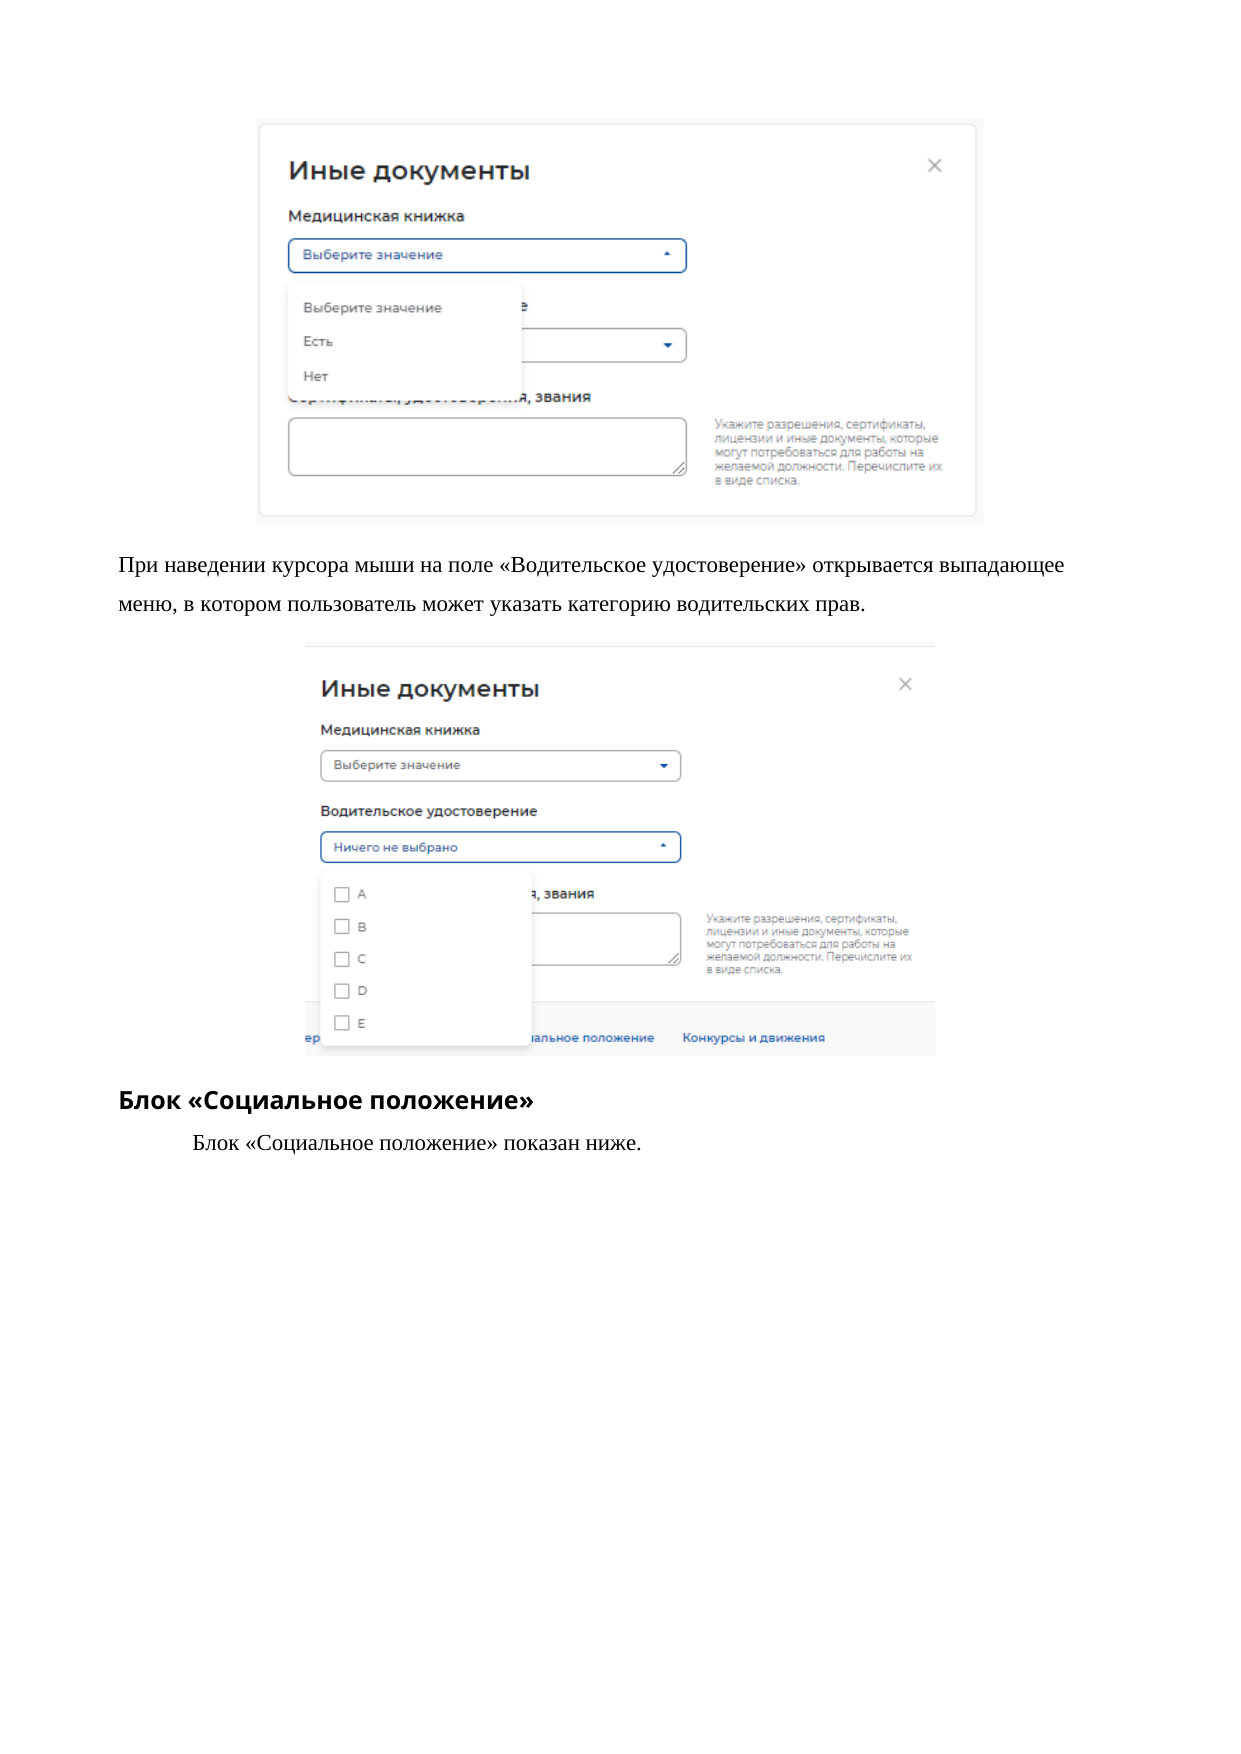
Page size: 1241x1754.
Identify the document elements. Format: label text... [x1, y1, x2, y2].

subtitle Блок «Социальное положение» [118, 1082, 1122, 1116]
picture [304, 642, 936, 1056]
text При наведении курсора мыши на поле «Водительское удостоверение» открывается выпадающее меню, в котором пользователь может указать категорию водительских прав. [118, 551, 1122, 616]
picture [256, 118, 984, 524]
text Блок «Социальное положение» показан ниже. [118, 1129, 1122, 1155]
